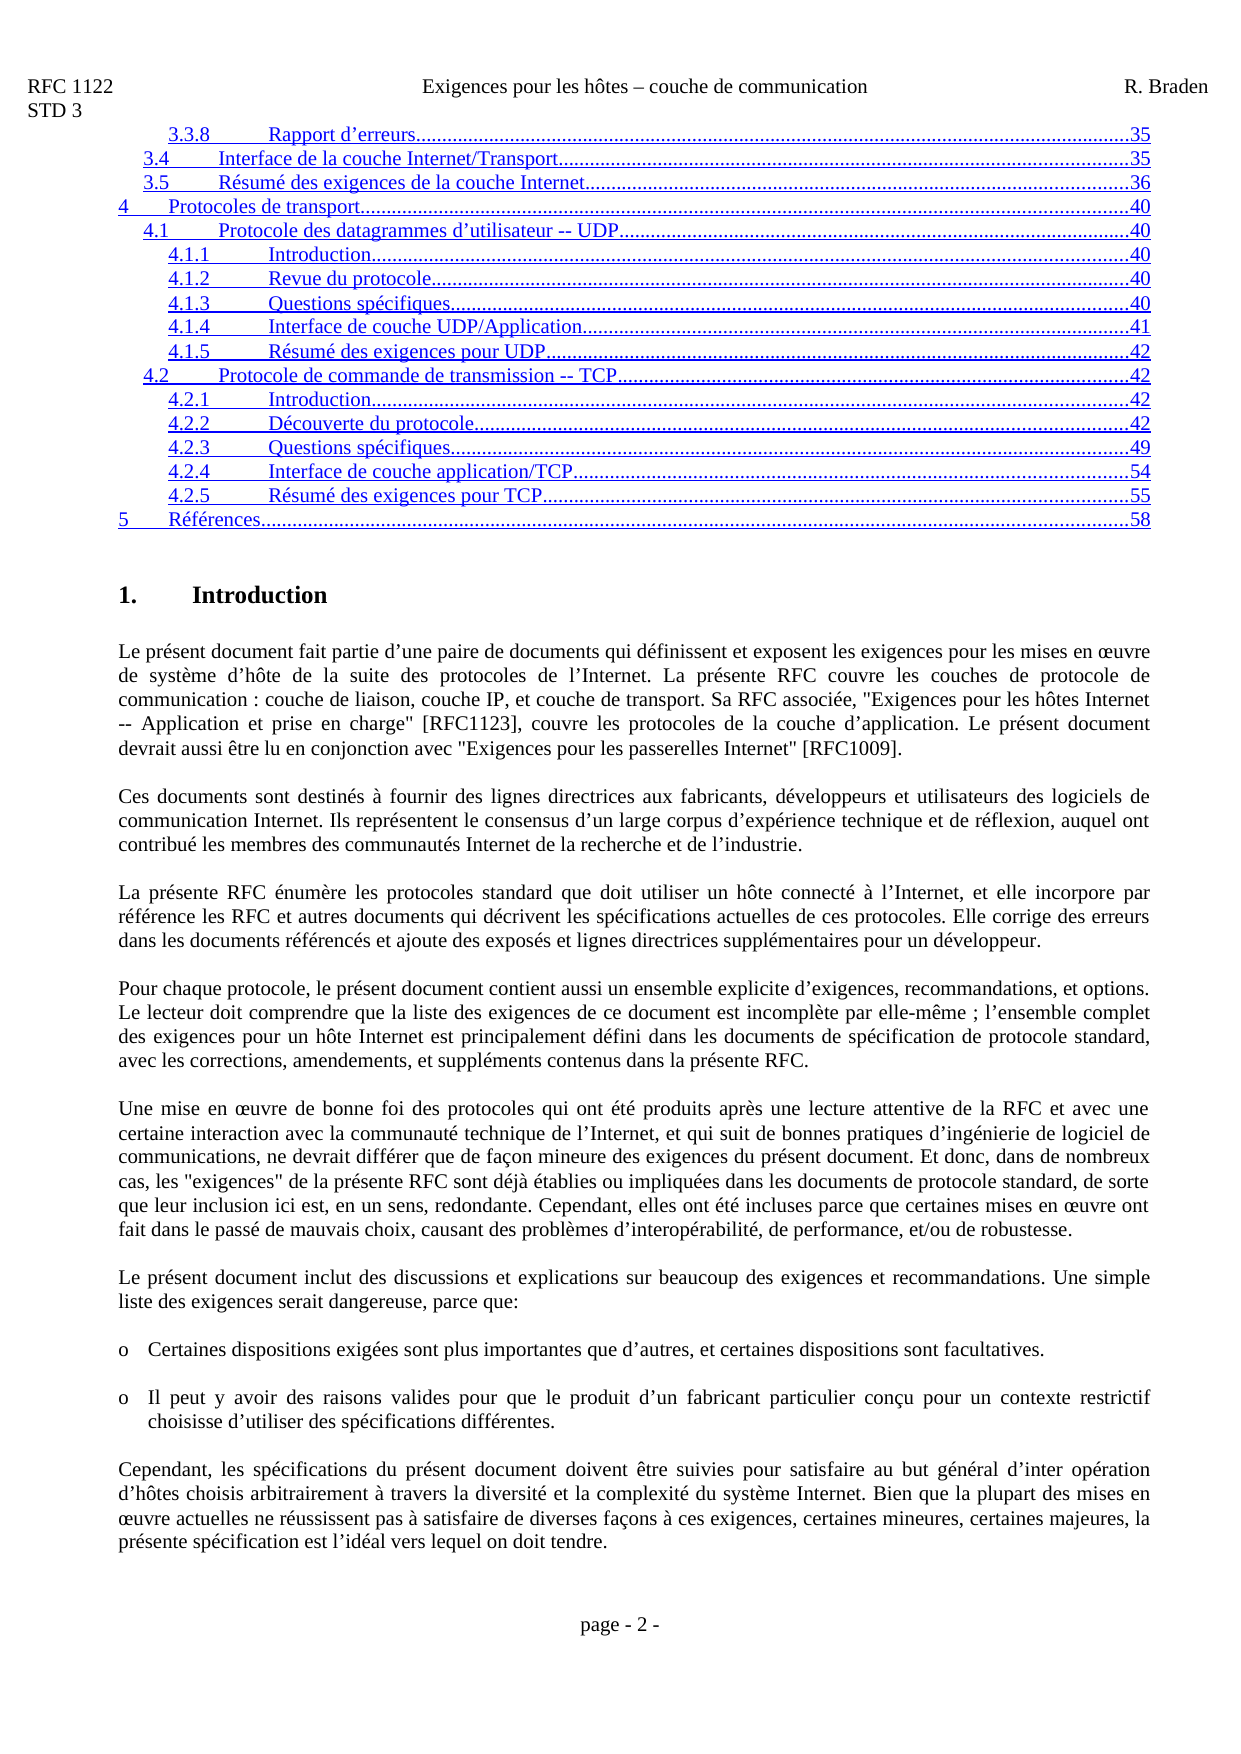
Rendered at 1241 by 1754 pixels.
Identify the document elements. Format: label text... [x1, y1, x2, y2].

text 4.2.2 Découverte du protocole 42 [168, 411, 1152, 435]
text Le présent document fait partie d’une paire de documents qui définissent et exposent les exigences pour les mises en œuvre de système d’hôte de la suite des protocoles de l’Internet. La présente RFC couvre les couches de protocole de communication : couche de liaison, couche IP, et couche de transport. Sa RFC associée, "Exigences pour les hôtes Internet -- Application et prise en charge" [RFC1123], couvre les protocoles de la couche d’application. Le présent document devrait aussi être lu en conjonction avec "Exigences pour les passerelles Internet" [RFC1009]. [118, 639, 1152, 759]
text 3.5 Résumé des exigences de la couche Internet 36 [143, 170, 1152, 194]
text o Il peut y avoir des raisons valides pour que le produit d’un fabricant particulier conçu pour un contexte restrictif choisisse d’utiliser des spécifications différentes. [118, 1385, 1152, 1433]
text La présente RFC énumère les protocoles standard que doit utiliser un hôte connecté à l’Internet, et elle incorpore par référence les RFC et autres documents qui décrivent les spécifications actuelles de ces protocoles. Elle corrige des erreurs dans les documents référencés et ajoute des exposés et lignes directrices supplémentaires pour un développeur. [118, 880, 1152, 952]
text 1. Introduction [118, 580, 1152, 609]
text Cependant, les spécifications du présent document doivent être suivies pour satisfaire au but général d’inter opération d’hôtes choisis arbitrairement à travers la diversité et la complexité du système Internet. Bien que la plupart des mises en œuvre actuelles ne réussissent pas à satisfaire de diverses façons à ces exigences, certaines mineures, certaines majeures, la présente spécification est l’idéal vers lequel on doit tendre. [118, 1457, 1152, 1553]
text 4 Protocoles de transport 40 [118, 194, 1152, 218]
text 4.1.1 Introduction 40 [168, 242, 1152, 266]
text 4.1.2 Revue du protocole 40 [168, 266, 1152, 290]
text 4.2 Protocole de commande de transmission -- TCP 42 [143, 363, 1152, 387]
text 4.1 Protocole des datagrammes d’utilisateur -- UDP 40 [143, 218, 1152, 242]
text 3.3.8 Rapport d’erreurs 35 [168, 122, 1152, 146]
text 4.2.3 Questions spécifiques 49 [168, 435, 1152, 459]
text 4.2.5 Résumé des exigences pour TCP 55 [168, 483, 1152, 507]
text 4.1.5 Résumé des exigences pour UDP 42 [168, 338, 1152, 363]
text Ces documents sont destinés à fournir des lignes directrices aux fabricants, développeurs et utilisateurs des logiciels de communication Internet. Ils représentent le consensus d’un large corpus d’expérience technique et de réflexion, auquel ont contribué les membres des communautés Internet de la recherche et de l’industrie. [118, 783, 1152, 856]
text 4.1.4 Interface de couche UDP/Application 41 [168, 314, 1152, 338]
text o Certaines dispositions exigées sont plus importantes que d’autres, et certaines dispositions sont facultatives. [118, 1337, 1152, 1361]
text 4.1.3 Questions spécifiques 40 [168, 290, 1152, 314]
text 4.2.4 Interface de couche application/TCP 54 [168, 459, 1152, 483]
text 4.2.1 Introduction 42 [168, 387, 1152, 411]
text 3.4 Interface de la couche Internet/Transport 35 [143, 146, 1152, 170]
text Pour chaque protocole, le présent document contient aussi un ensemble explicite d’exigences, recommandations, et options. Le lecteur doit comprendre que la liste des exigences de ce document est incomplète par elle-même ; l’ensemble complet des exigences pour un hôte Internet est principalement défini dans les documents de spécification de protocole standard, avec les corrections, amendements, et suppléments contenus dans la présente RFC. [118, 976, 1152, 1072]
text Le présent document inclut des discussions et explications sur beaucoup des exigences et recommandations. Une simple liste des exigences serait dangereuse, parce que: [118, 1265, 1152, 1313]
text 5 Références 58 [118, 507, 1152, 531]
text Une mise en œuvre de bonne foi des protocoles qui ont été produits après une lecture attentive de la RFC et avec une certaine interaction avec la communauté technique de l’Internet, et qui suit de bonnes pratiques d’ingénierie de logiciel de communications, ne devrait différer que de façon mineure des exigences du présent document. Et donc, dans de nombreux cas, les "exigences" de la présente RFC sont déjà établies ou impliquées dans les documents de protocole standard, de sorte que leur inclusion ici est, en un sens, redondante. Cependant, elles ont été incluses parce que certaines mises en œuvre ont fait dans le passé de mauvais choix, causant des problèmes d’interopérabilité, de performance, et/ou de robustesse. [118, 1096, 1152, 1241]
